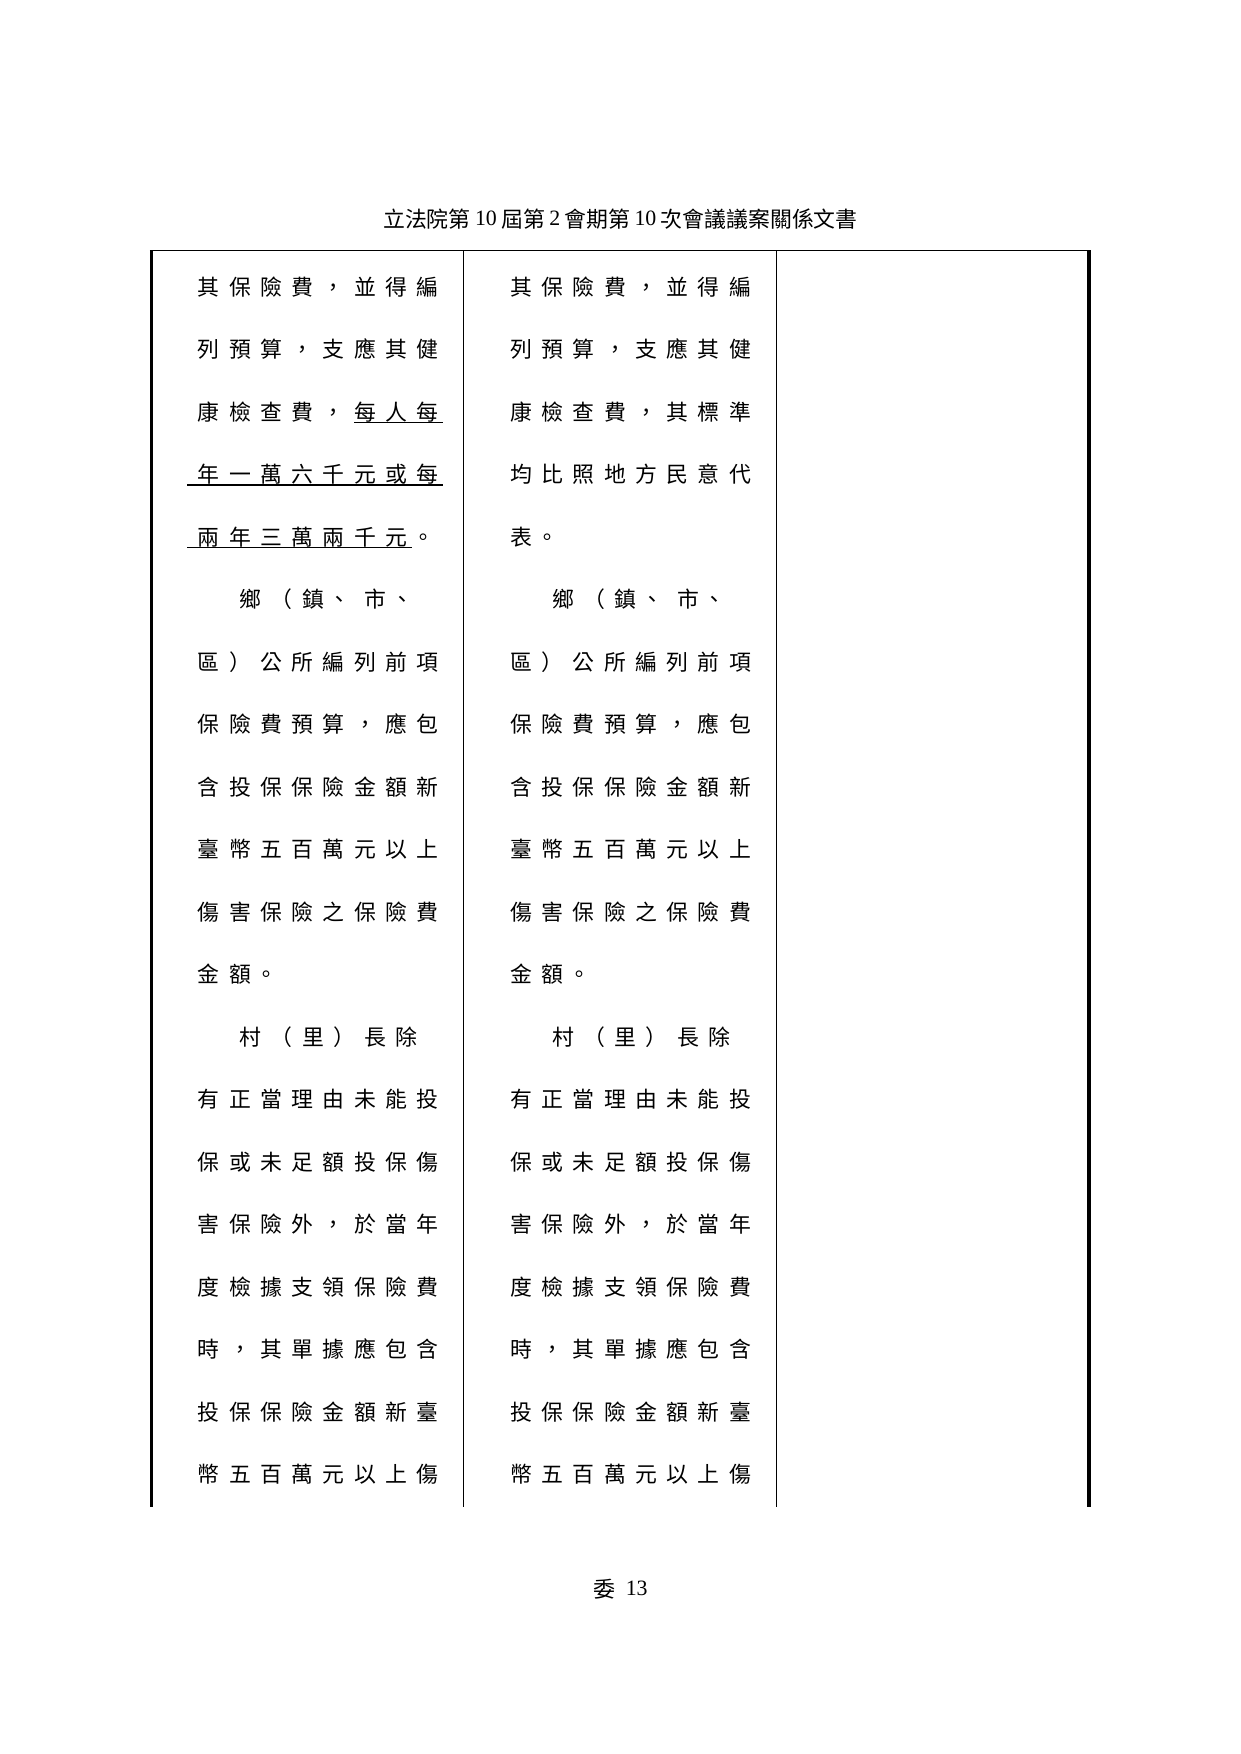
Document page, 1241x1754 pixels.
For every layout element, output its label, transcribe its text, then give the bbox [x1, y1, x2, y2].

table_cell 其保險費，並得編列預算，支應其健康檢查費，每人每年一萬六千元或每兩年三萬兩千元。 鄉（鎮、市、區）公所編列前項保險費預算，應包含投保保險金額新臺幣五百萬元以上傷害保險之保險費金額。 村（里）長除有正當理由未能投保或未足額投保傷害保險外，於當年度檢據支領保險費時，其單據應包含投保保險金額新臺幣五百萬元以上傷 [153, 251, 463, 1507]
table_cell 其保險費，並得編列預算，支應其健康檢查費，其標準均比照地方民意代表。 鄉（鎮、市、區）公所編列前項保險費預算，應包含投保保險金額新臺幣五百萬元以上傷害保險之保險費金額。 村（里）長除有正當理由未能投保或未足額投保傷害保險外，於當年度檢據支領保險費時，其單據應包含投保保險金額新臺幣五百萬元以上傷 [464, 251, 776, 1507]
table_cell [777, 251, 1087, 1507]
